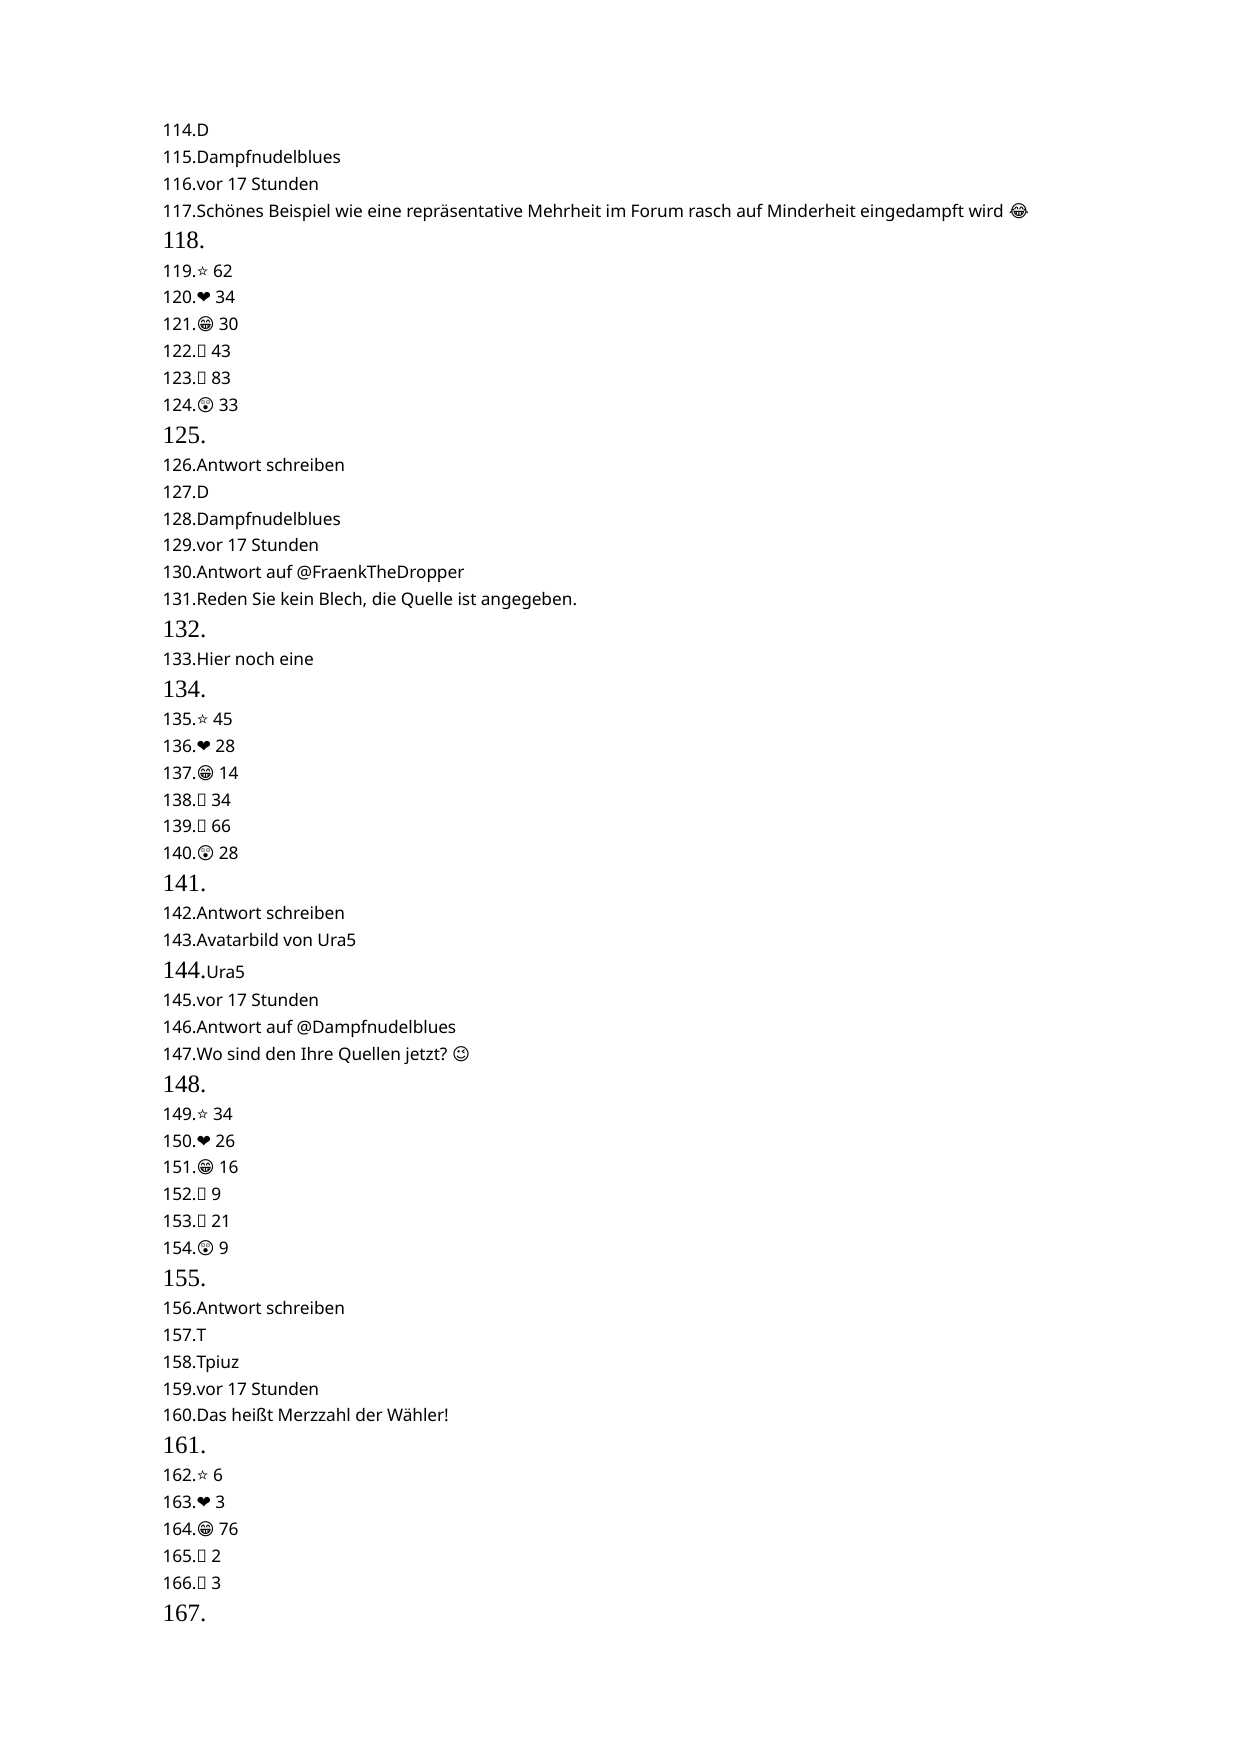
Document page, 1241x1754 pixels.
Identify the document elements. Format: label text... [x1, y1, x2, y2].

list vor 17 Stunden [162, 533, 1122, 557]
list 🤨 83 [162, 366, 1122, 389]
list ⭐️ 34 [162, 1102, 1122, 1125]
list T [162, 1323, 1122, 1346]
list ❤️ 3 [162, 1490, 1122, 1514]
list 🙁 43 [162, 339, 1122, 363]
list Tpiuz [162, 1350, 1122, 1373]
list Schönes Beispiel wie eine repräsentative Mehrheit im Forum rasch auf Minderheit eingedampft wird 😂 [162, 199, 1122, 222]
list Antwort schreiben [162, 1296, 1122, 1319]
list 🙁 34 [162, 788, 1122, 811]
list Wo sind den Ihre Quellen jetzt? 😉 [162, 1042, 1122, 1065]
list 😲 9 [162, 1236, 1122, 1259]
list 🙁 2 [162, 1544, 1122, 1567]
list 😲 33 [162, 393, 1122, 416]
list ❤️ 34 [162, 286, 1122, 309]
list Antwort auf @Dampfnudelblues [162, 1015, 1122, 1038]
list D [162, 118, 1122, 142]
list vor 17 Stunden [162, 172, 1122, 195]
list Dampfnudelblues [162, 507, 1122, 530]
list Ura5 [162, 955, 1122, 984]
list Hier noch eine [162, 647, 1122, 671]
list vor 17 Stunden [162, 1377, 1122, 1400]
list vor 17 Stunden [162, 988, 1122, 1012]
list ❤️ 28 [162, 734, 1122, 757]
list ⭐️ 62 [162, 259, 1122, 282]
list ❤️ 26 [162, 1129, 1122, 1152]
list ⭐️ 6 [162, 1463, 1122, 1487]
list 😁 16 [162, 1156, 1122, 1179]
list Dampfnudelblues [162, 145, 1122, 168]
list 🤨 3 [162, 1571, 1122, 1594]
list 😲 28 [162, 841, 1122, 865]
list 🙁 9 [162, 1182, 1122, 1206]
list Reden Sie kein Blech, die Quelle ist angegeben. [162, 587, 1122, 611]
list Das heißt Merzzahl der Wähler! [162, 1403, 1122, 1427]
list 😁 30 [162, 312, 1122, 336]
list 🤨 66 [162, 814, 1122, 838]
list D [162, 480, 1122, 503]
list Antwort schreiben [162, 453, 1122, 476]
list 😁 76 [162, 1517, 1122, 1541]
list Antwort schreiben [162, 901, 1122, 925]
list Avatarbild von Ura5 [162, 928, 1122, 952]
list 😁 14 [162, 761, 1122, 784]
list 🤨 21 [162, 1209, 1122, 1233]
list ⭐️ 45 [162, 707, 1122, 731]
list Antwort auf @FraenkTheDropper [162, 560, 1122, 584]
